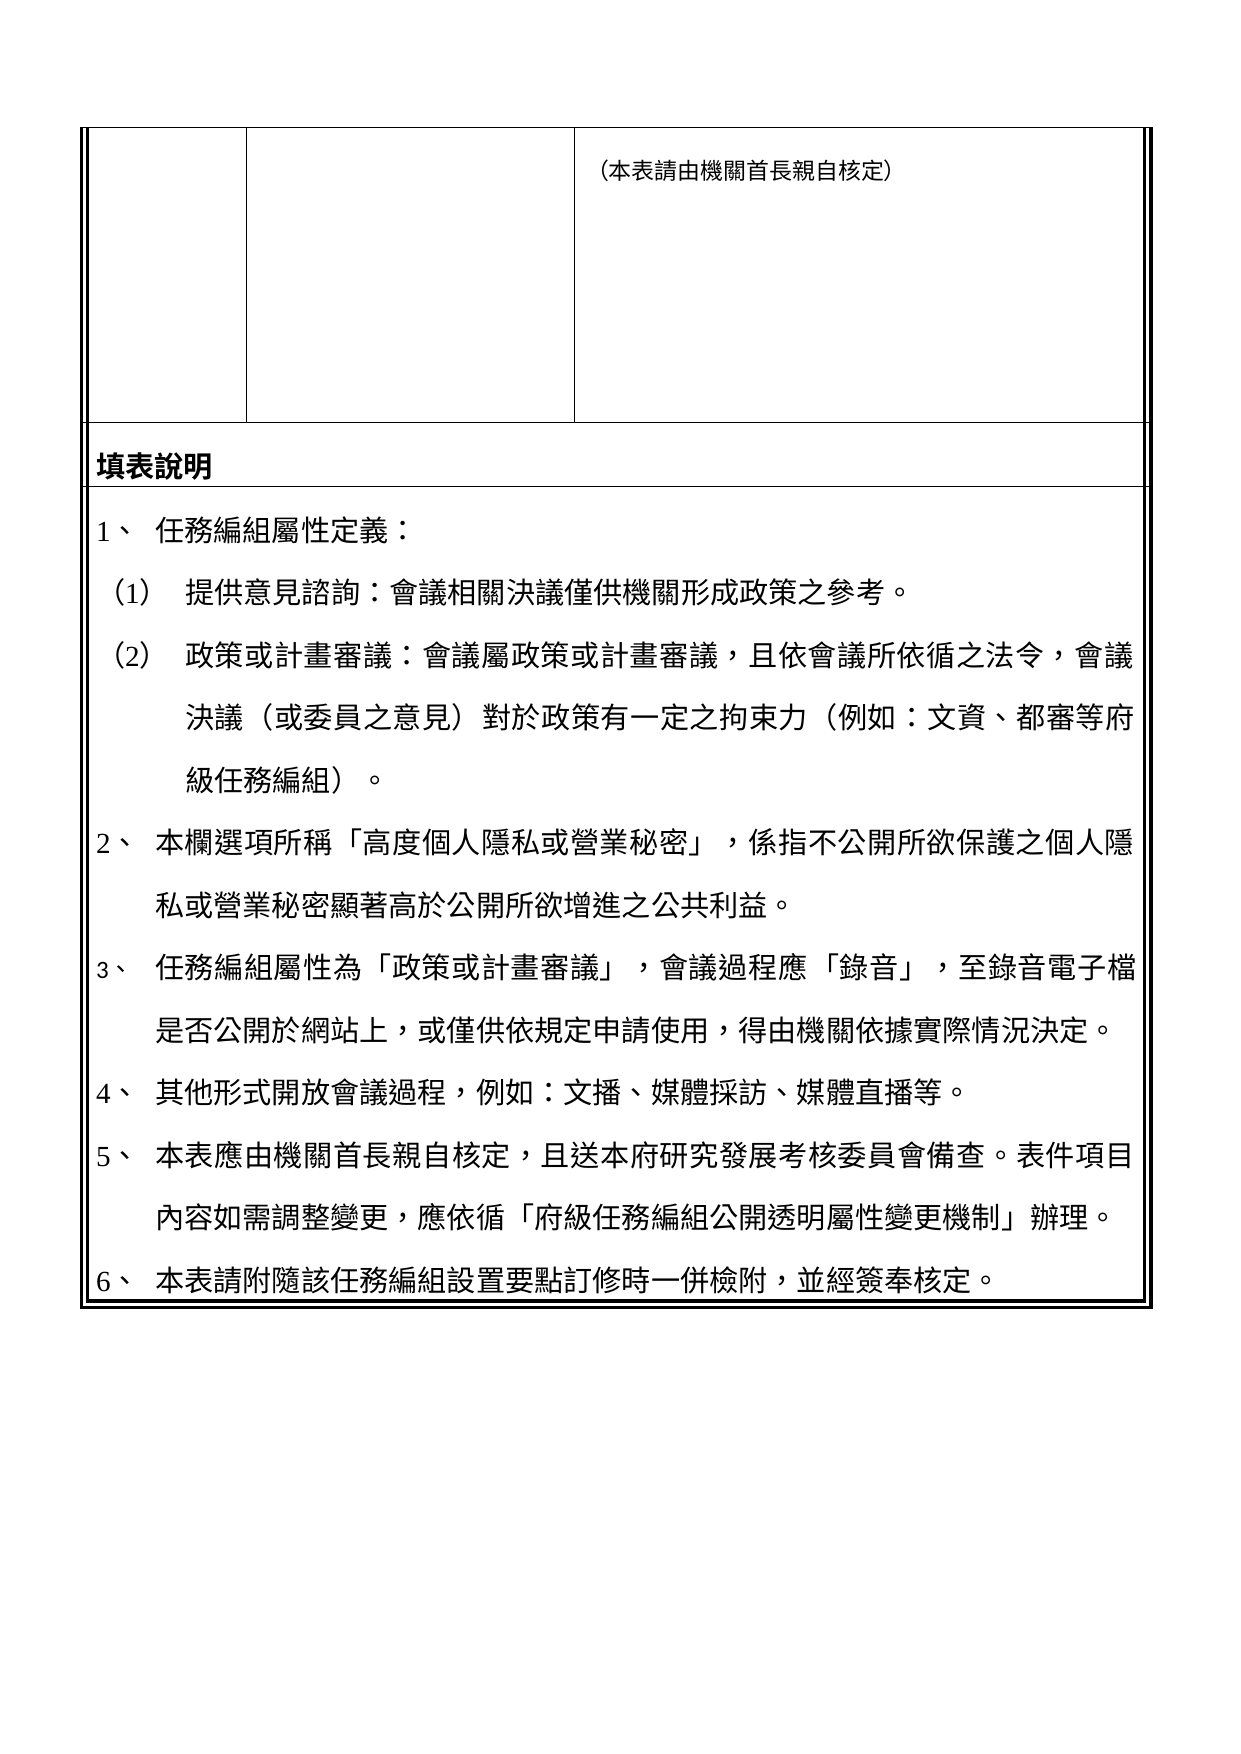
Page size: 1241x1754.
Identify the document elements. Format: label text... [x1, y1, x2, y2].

table_cell [247, 128, 574, 422]
table_cell （本表請由機關首長親自核定） [575, 128, 1143, 422]
table_cell 填表說明 [89, 423, 1143, 486]
table_cell [89, 128, 246, 422]
table_cell 任務編組屬性定義： 提供意見諮詢：會議相關決議僅供機關形成政策之參考。 政策或計畫審議：會議屬政策或計畫審議，且依會議所依循之法令，會議決議（或委員之意見）對於政策有一定之拘束力（例如：文資、都審等府級任務編組）。 本欄選項所稱「高度個人隱私或營業秘密」，係指不公開所欲保護之個人隱私或營業秘密顯著高於公開所欲增進之公共利益。 任務編組屬性為「政策或計畫審議」，會議過程應「錄音」，至錄音電子檔是否公開於網站上，或僅供依規定申請使用，得由機關依據實際情況決定。 其他形式開放會議過程，例如：文播、媒體採訪、媒體直播等。 本表應由機關首長親自核定，且送本府研究發展考核委員會備查。表件項目內容如需調整變更，應依循「府級任務編組公開透明屬性變更機制」辦理。 本表請附隨該任務編組設置要點訂修時一併檢附，並經簽奉核定。 [89, 487, 1143, 1299]
